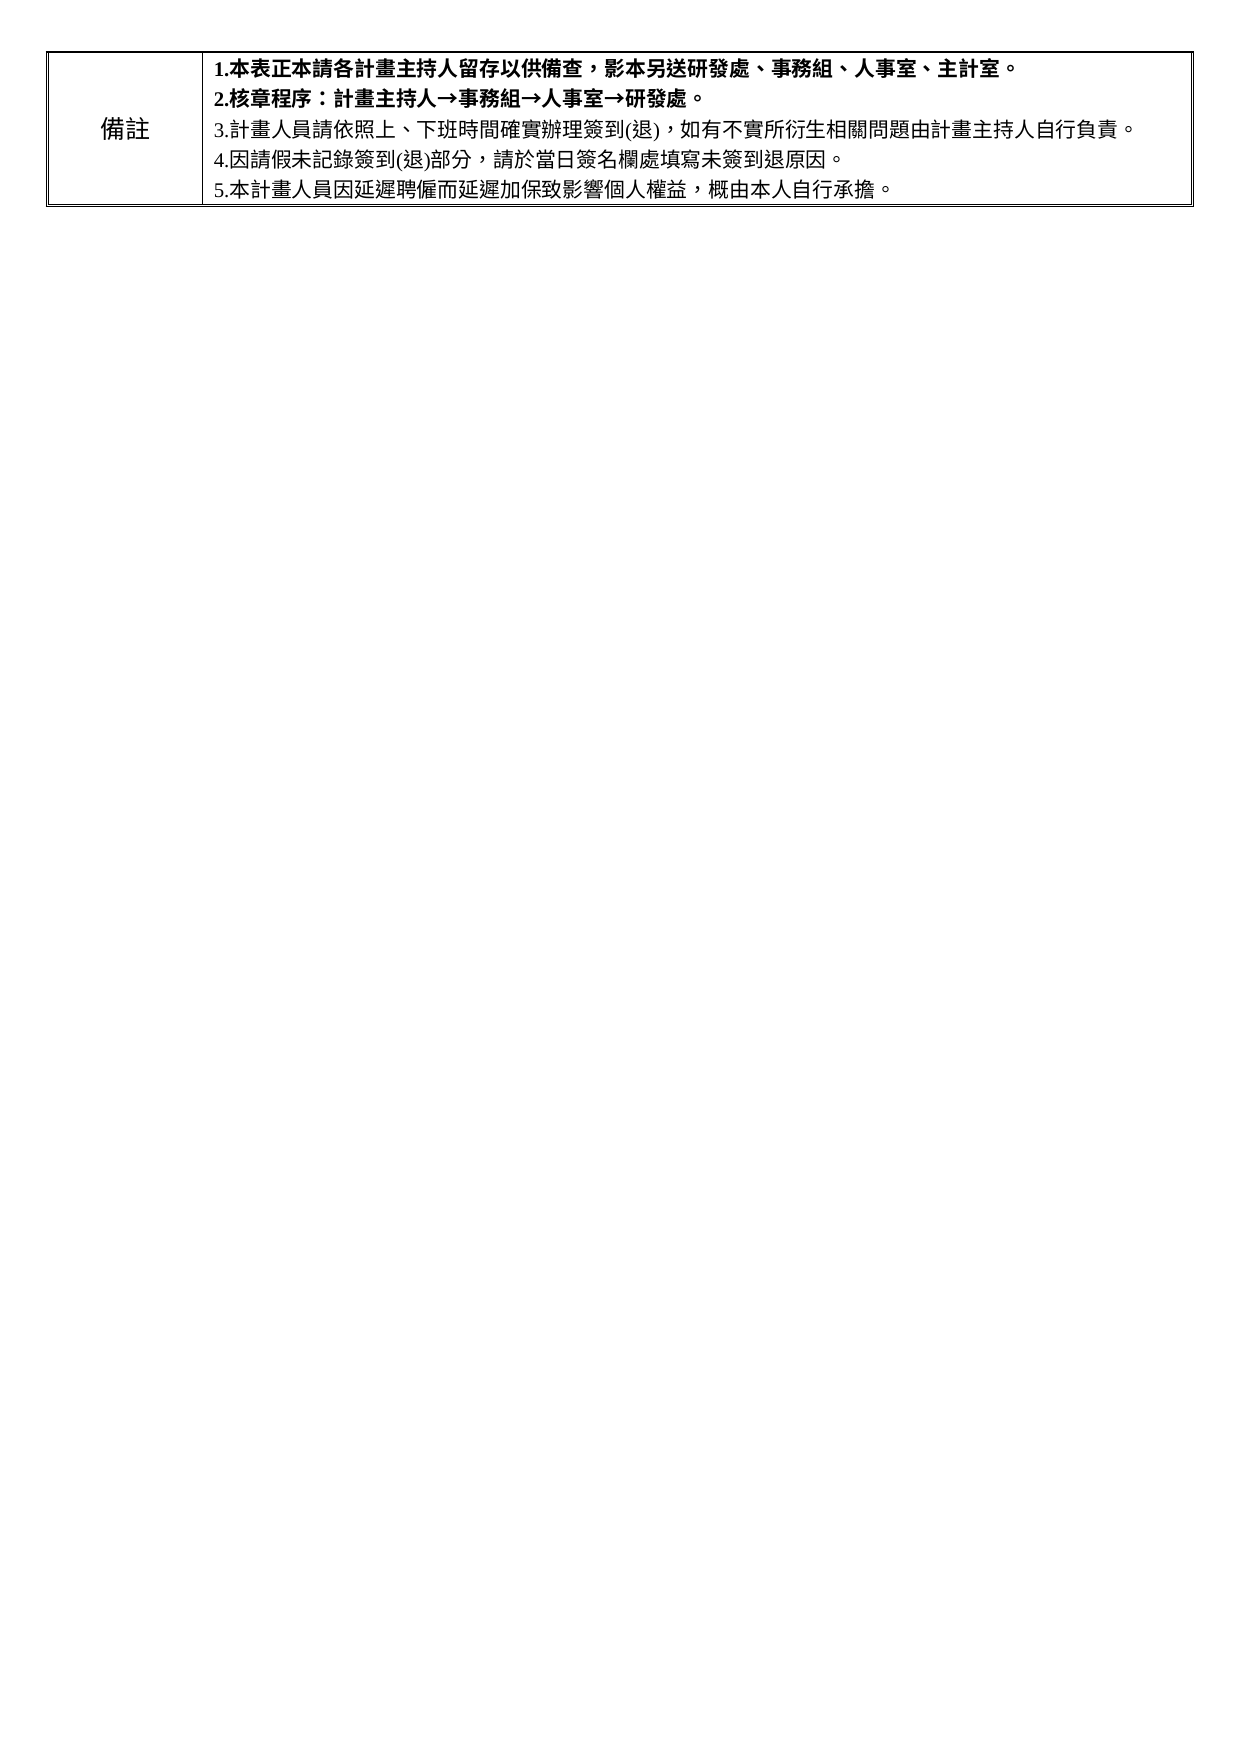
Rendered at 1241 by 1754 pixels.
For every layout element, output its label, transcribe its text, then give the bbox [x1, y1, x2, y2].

table_cell 備註 [49, 53, 202, 203]
table_cell 1.本表正本請各計畫主持人留存以供備查，影本另送研發處、事務組、人事室、主計室。 2.核章程序：計畫主持人→事務組→人事室→研發處。 3.計畫人員請依照上、下班時間確實辦理簽到(退)，如有不實所衍生相關問題由計畫主持人自行負責。 4.因請假未記錄簽到(退)部分，請於當日簽名欄處填寫未簽到退原因。 5.本計畫人員因延遲聘僱而延遲加保致影響個人權益，概由本人自行承擔。 [203, 53, 1191, 203]
